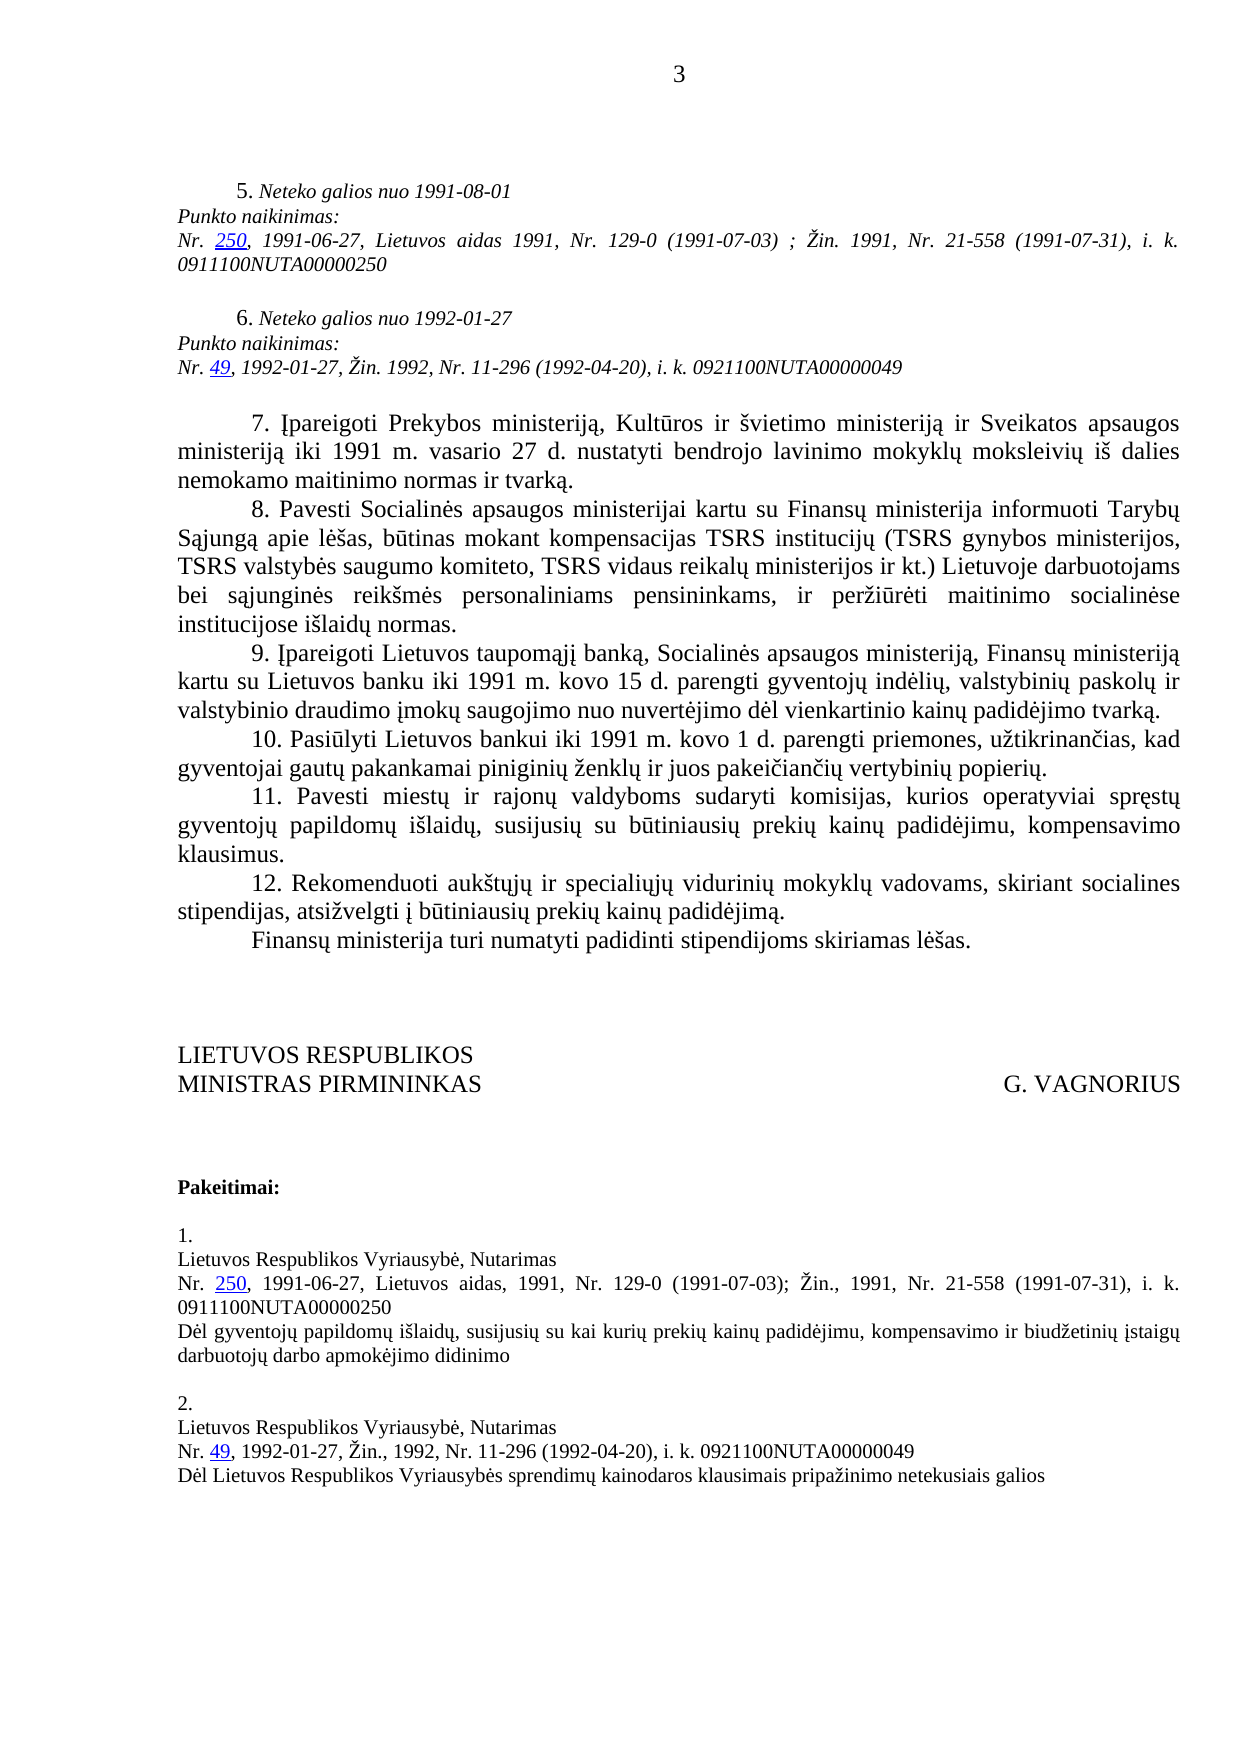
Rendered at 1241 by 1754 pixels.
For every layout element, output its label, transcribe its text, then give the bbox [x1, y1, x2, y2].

text 12. Rekomenduoti aukštųjų ir specialiųjų vidurinių mokyklų vadovams, skiriant socialines stipendijas, atsižvelgti į būtiniausių prekių kainų padidėjimą. [177, 868, 1181, 925]
text Dėl Lietuvos Respublikos Vyriausybės sprendimų kainodaros klausimais pripažinimo netekusiais galios [177, 1463, 1181, 1487]
text 7. Įpareigoti Prekybos ministeriją, Kultūros ir švietimo ministeriją ir Sveikatos apsaugos ministeriją iki 1991 m. vasario 27 d. nustatyti bendrojo lavinimo mokyklų moksleivių iš dalies nemokamo maitinimo normas ir tvarką. [177, 408, 1181, 494]
text Finansų ministerija turi numatyti padidinti stipendijoms skiriamas lėšas. [177, 925, 1181, 954]
text Lietuvos Respublikos Vyriausybė, Nutarimas [177, 1247, 1181, 1271]
text 6. Neteko galios nuo 1992-01-27 [177, 304, 1181, 331]
text 1. [177, 1223, 1181, 1247]
text Nr. 250, 1991-06-27, Lietuvos aidas, 1991, Nr. 129-0 (1991-07-03); Žin., 1991, Nr. 21-558 (1991-07-31), i. k. 0911100NUTA00000250 [177, 1271, 1181, 1319]
text 9. Įpareigoti Lietuvos taupomąjį banką, Socialinės apsaugos ministeriją, Finansų ministeriją kartu su Lietuvos banku iki 1991 m. kovo 15 d. parengti gyventojų indėlių, valstybinių paskolų ir valstybinio draudimo įmokų saugojimo nuo nuvertėjimo dėl vienkartinio kainų padidėjimo tvarką. [177, 638, 1181, 724]
text MINISTRAS PIRMININKAS G. VAGNORIUS [177, 1069, 1181, 1098]
text Lietuvos Respublikos Vyriausybė, Nutarimas [177, 1415, 1181, 1439]
text Nr. 250, 1991-06-27, Lietuvos aidas 1991, Nr. 129-0 (1991-07-03) ; Žin. 1991, Nr. 21-558 (1991-07-31), i. k. 0911100NUTA00000250 [177, 228, 1181, 276]
text 8. Pavesti Socialinės apsaugos ministerijai kartu su Finansų ministerija informuoti Tarybų Sąjungą apie lėšas, būtinas mokant kompensacijas TSRS institucijų (TSRS gynybos ministerijos, TSRS valstybės saugumo komiteto, TSRS vidaus reikalų ministerijos ir kt.) Lietuvoje darbuotojams bei sąjunginės reikšmės personaliniams pensininkams, ir peržiūrėti maitinimo socialinėse institucijose išlaidų normas. [177, 494, 1181, 638]
text Nr. 49, 1992-01-27, Žin. 1992, Nr. 11-296 (1992-04-20), i. k. 0921100NUTA00000049 [177, 355, 1181, 379]
text Dėl gyventojų papildomų išlaidų, susijusių su kai kurių prekių kainų padidėjimu, kompensavimo ir biudžetinių įstaigų darbuotojų darbo apmokėjimo didinimo [177, 1319, 1181, 1367]
text 2. [177, 1391, 1181, 1415]
text 10. Pasiūlyti Lietuvos bankui iki 1991 m. kovo 1 d. parengti priemones, užtikrinančias, kad gyventojai gautų pakankamai piniginių ženklų ir juos pakeičiančių vertybinių popierių. [177, 724, 1181, 781]
text Pakeitimai: [177, 1174, 1181, 1199]
text 5. Neteko galios nuo 1991-08-01 [177, 177, 1181, 203]
text 11. Pavesti miestų ir rajonų valdyboms sudaryti komisijas, kurios operatyviai spręstų gyventojų papildomų išlaidų, susijusių su būtiniausių prekių kainų padidėjimu, kompensavimo klausimus. [177, 781, 1181, 868]
text LIETUVOS RESPUBLIKOS [177, 1040, 1181, 1069]
text Punkto naikinimas: [177, 203, 1181, 228]
text Nr. 49, 1992-01-27, Žin., 1992, Nr. 11-296 (1992-04-20), i. k. 0921100NUTA00000049 [177, 1439, 1181, 1463]
text Punkto naikinimas: [177, 331, 1181, 355]
